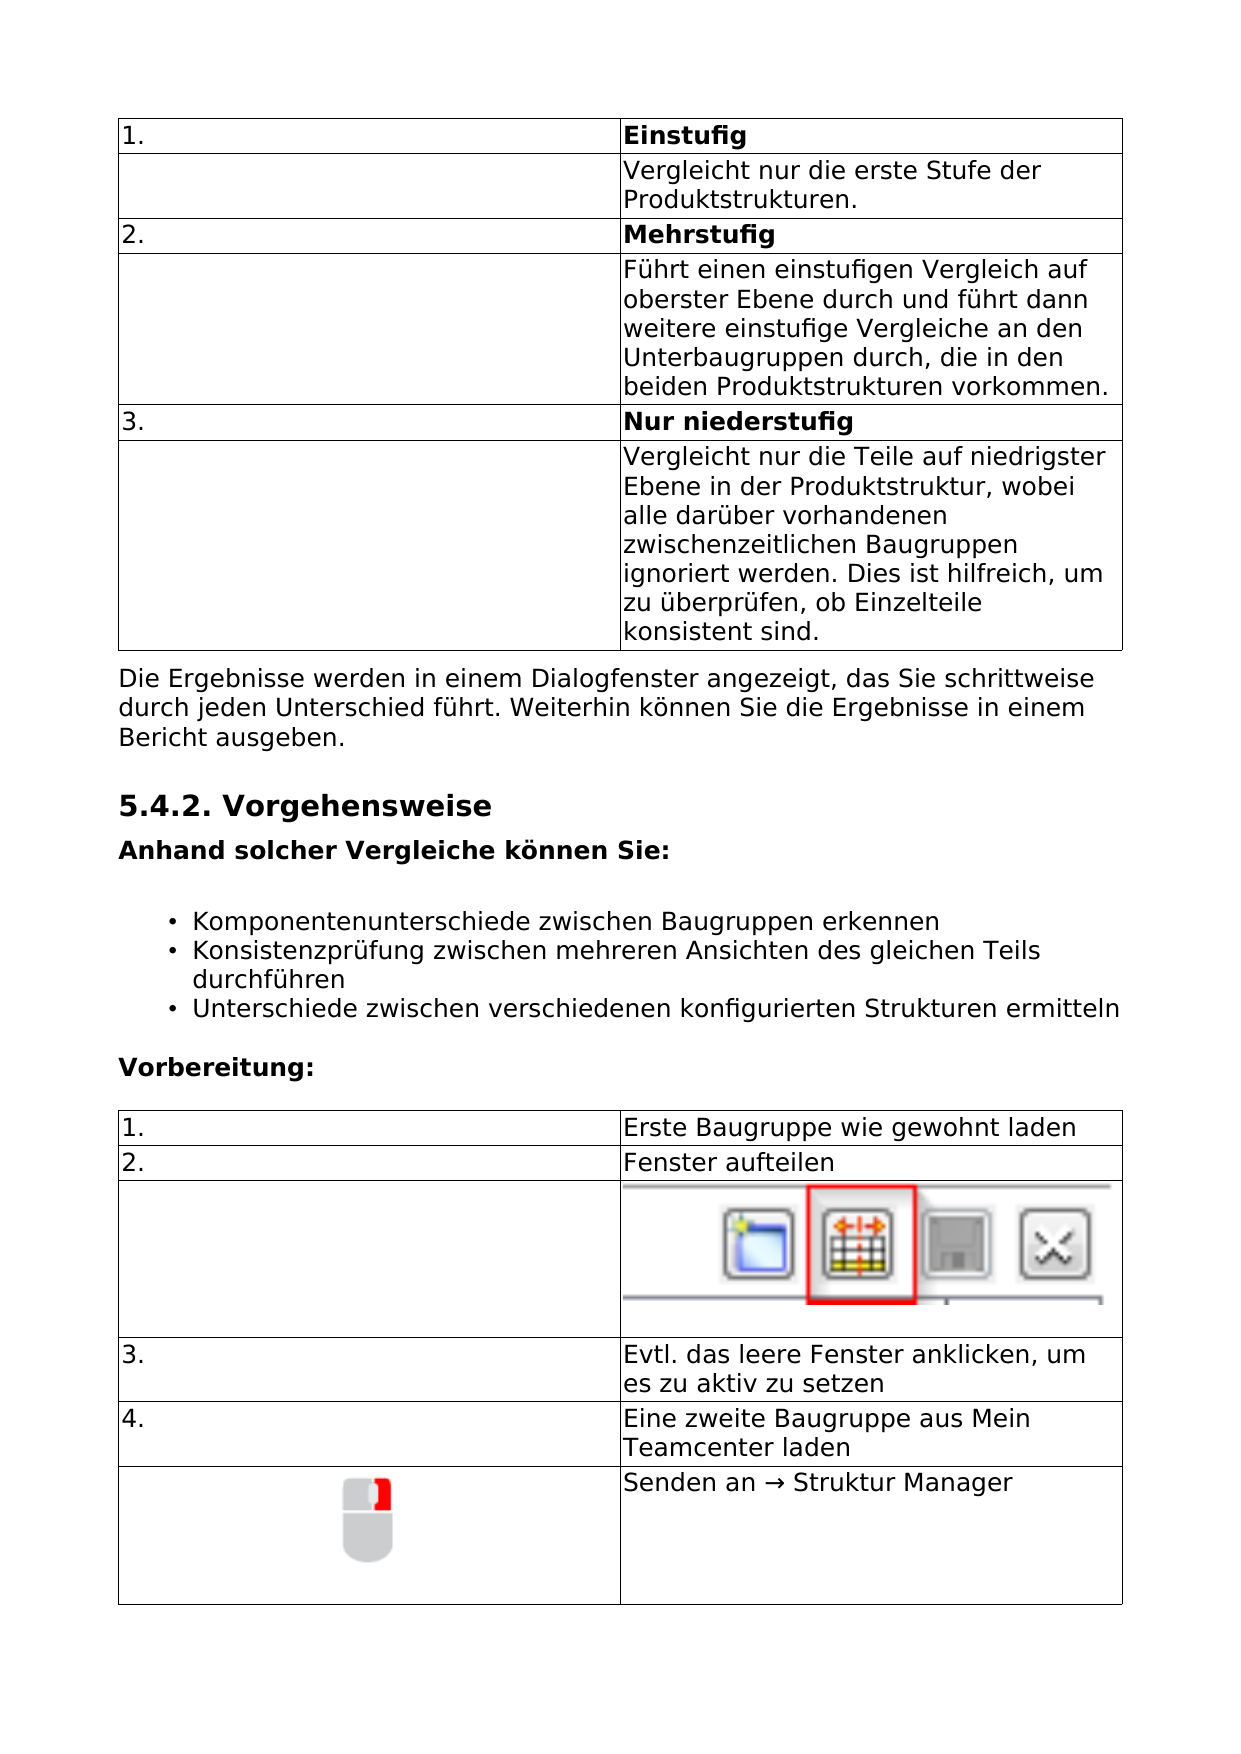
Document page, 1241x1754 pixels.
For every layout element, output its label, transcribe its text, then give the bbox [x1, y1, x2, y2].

table_cell [119, 154, 620, 217]
table_cell Nur niederstufig [621, 405, 1122, 439]
table_cell [119, 1181, 620, 1337]
table_cell Fenster aufteilen [621, 1146, 1122, 1180]
table_header Erste Baugruppe wie gewohnt laden [621, 1111, 1122, 1145]
table_cell Senden an → Struktur Manager [621, 1467, 1122, 1604]
table_header Einstufig [621, 119, 1122, 153]
table_cell 2. [119, 219, 620, 253]
table_cell Vergleicht nur die erste Stufe der Produktstrukturen. [621, 154, 1122, 217]
table_cell 4. [119, 1402, 620, 1466]
table_cell [119, 441, 620, 649]
table_cell Eine zweite Baugruppe aus Mein Teamcenter laden [621, 1402, 1122, 1466]
table_header 1. [119, 119, 620, 153]
subtitle 5.4.2. Vorgehensweise [118, 789, 1122, 823]
table_cell 3. [119, 405, 620, 439]
table_header 1. [119, 1111, 620, 1145]
table_cell [119, 254, 620, 404]
table_cell Evtl. das leere Fenster anklicken, um es zu aktiv zu setzen [621, 1338, 1122, 1401]
list Komponentenunterschiede zwischen Baugruppen erkennen [177, 907, 1122, 936]
table_cell [621, 1181, 1122, 1337]
picture [323, 1468, 415, 1572]
list Konsistenzprüfung zwischen mehreren Ansichten des gleichen Teils durchführen [177, 936, 1122, 994]
text Vorbereitung: [118, 1053, 1122, 1082]
list Unterschiede zwischen verschiedenen konfigurierten Strukturen ermitteln [177, 994, 1122, 1024]
table_cell 2. [119, 1146, 620, 1180]
table_cell Führt einen einstufigen Vergleich auf oberster Ebene durch und führt dann weitere einstufige Vergleiche an den Unterbaugruppen durch, die in den beiden Produktstrukturen vorkommen. [621, 254, 1122, 404]
table_cell Mehrstufig [621, 219, 1122, 253]
table_cell [119, 1467, 620, 1604]
text Anhand solcher Vergleiche können Sie: [118, 836, 1122, 865]
text Die Ergebnisse werden in einem Dialogfenster angezeigt, das Sie schrittweise durch jeden Unterschied führt. Weiterhin können Sie die Ergebnisse in einem Bericht ausgeben. [118, 664, 1122, 752]
table_cell Vergleicht nur die Teile auf niedrigster Ebene in der Produktstruktur, wobei alle darüber vorhandenen zwischenzeitlichen Baugruppen ignoriert werden. Dies ist hilfreich, um zu überprüfen, ob Einzelteile konsistent sind. [621, 441, 1122, 649]
table_cell 3. [119, 1338, 620, 1401]
picture [622, 1182, 1120, 1305]
